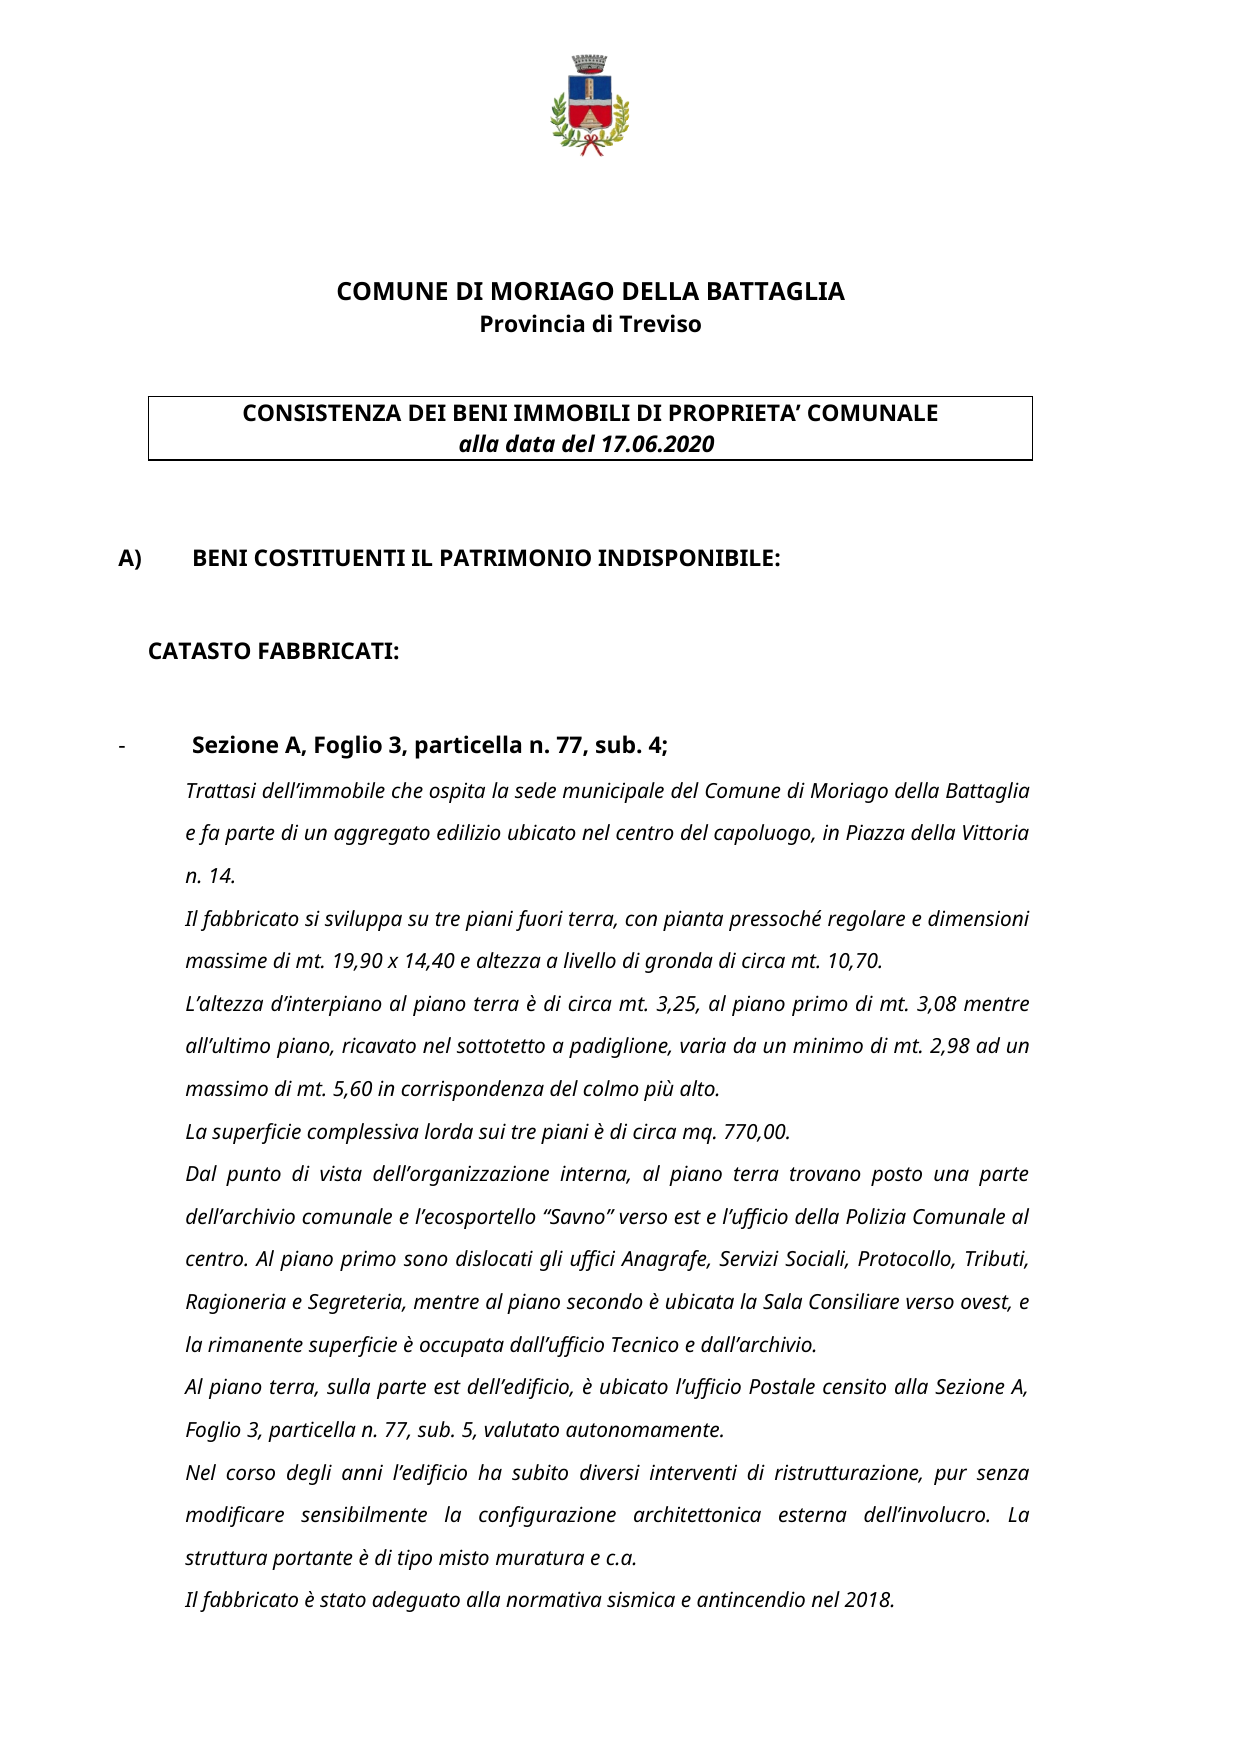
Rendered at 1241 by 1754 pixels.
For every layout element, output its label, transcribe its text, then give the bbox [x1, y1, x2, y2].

text Trattasi dell’immobile che ospita la sede municipale del Comune di Moriago della Battaglia e fa parte di un aggregato edilizio ubicato nel centro del capoluogo, in Piazza della Vittoria n. 14. [185, 776, 1033, 889]
text Dal punto di vista dell’organizzazione interna, al piano terra trovano posto una parte dell’archivio comunale e l’ecosportello “Savno” verso est e l’ufficio della Polizia Comunale al centro. Al piano primo sono dislocati gli uffici Anagrafe, Servizi Sociali, Protocollo, Tributi, Ragioneria e Segreteria, mentre al piano secondo è ubicata la Sala Consiliare verso ovest, e la rimanente superficie è occupata dall’ufficio Tecnico e dall’archivio. [185, 1159, 1033, 1358]
list Sezione A, Foglio 3, particella n. 77, sub. 4; [118, 729, 1033, 760]
text Provincia di Treviso [148, 308, 1033, 339]
list BENI COSTITUENTI IL PATRIMONIO INDISPONIBILE: [118, 542, 1033, 573]
text Il fabbricato è stato adeguato alla normativa sismica e antincendio nel 2018. [185, 1585, 1033, 1614]
text CONSISTENZA DEI BENI IMMOBILI DI PROPRIETA’ COMUNALE [149, 397, 1032, 427]
text L’altezza d’interpiano al piano terra è di circa mt. 3,25, al piano primo di mt. 3,08 mentre all’ultimo piano, ricavato nel sottotetto a padiglione, varia da un minimo di mt. 2,98 ad un massimo di mt. 5,60 in corrispondenza del colmo più alto. [185, 989, 1033, 1103]
text La superficie complessiva lorda sui tre piani è di circa mq. 770,00. [185, 1117, 1033, 1145]
text CATASTO FABBRICATI: [148, 635, 1033, 667]
text alla data del 17.06.2020 [149, 427, 1032, 459]
text Nel corso degli anni l’edificio ha subito diversi interventi di ristrutturazione, pur senza modificare sensibilmente la configurazione architettonica esterna dell’involucro. La struttura portante è di tipo misto muratura e c.a. [185, 1458, 1033, 1571]
text Il fabbricato si sviluppa su tre piani fuori terra, con pianta pressoché regolare e dimensioni massime di mt. 19,90 x 14,40 e altezza a livello di gronda di circa mt. 10,70. [185, 904, 1033, 975]
text Al piano terra, sulla parte est dell’edificio, è ubicato l’ufficio Postale censito alla Sezione A, Foglio 3, particella n. 77, sub. 5, valutato autonomamente. [185, 1372, 1033, 1443]
text COMUNE DI MORIAGO DELLA BATTAGLIA [148, 274, 1033, 308]
